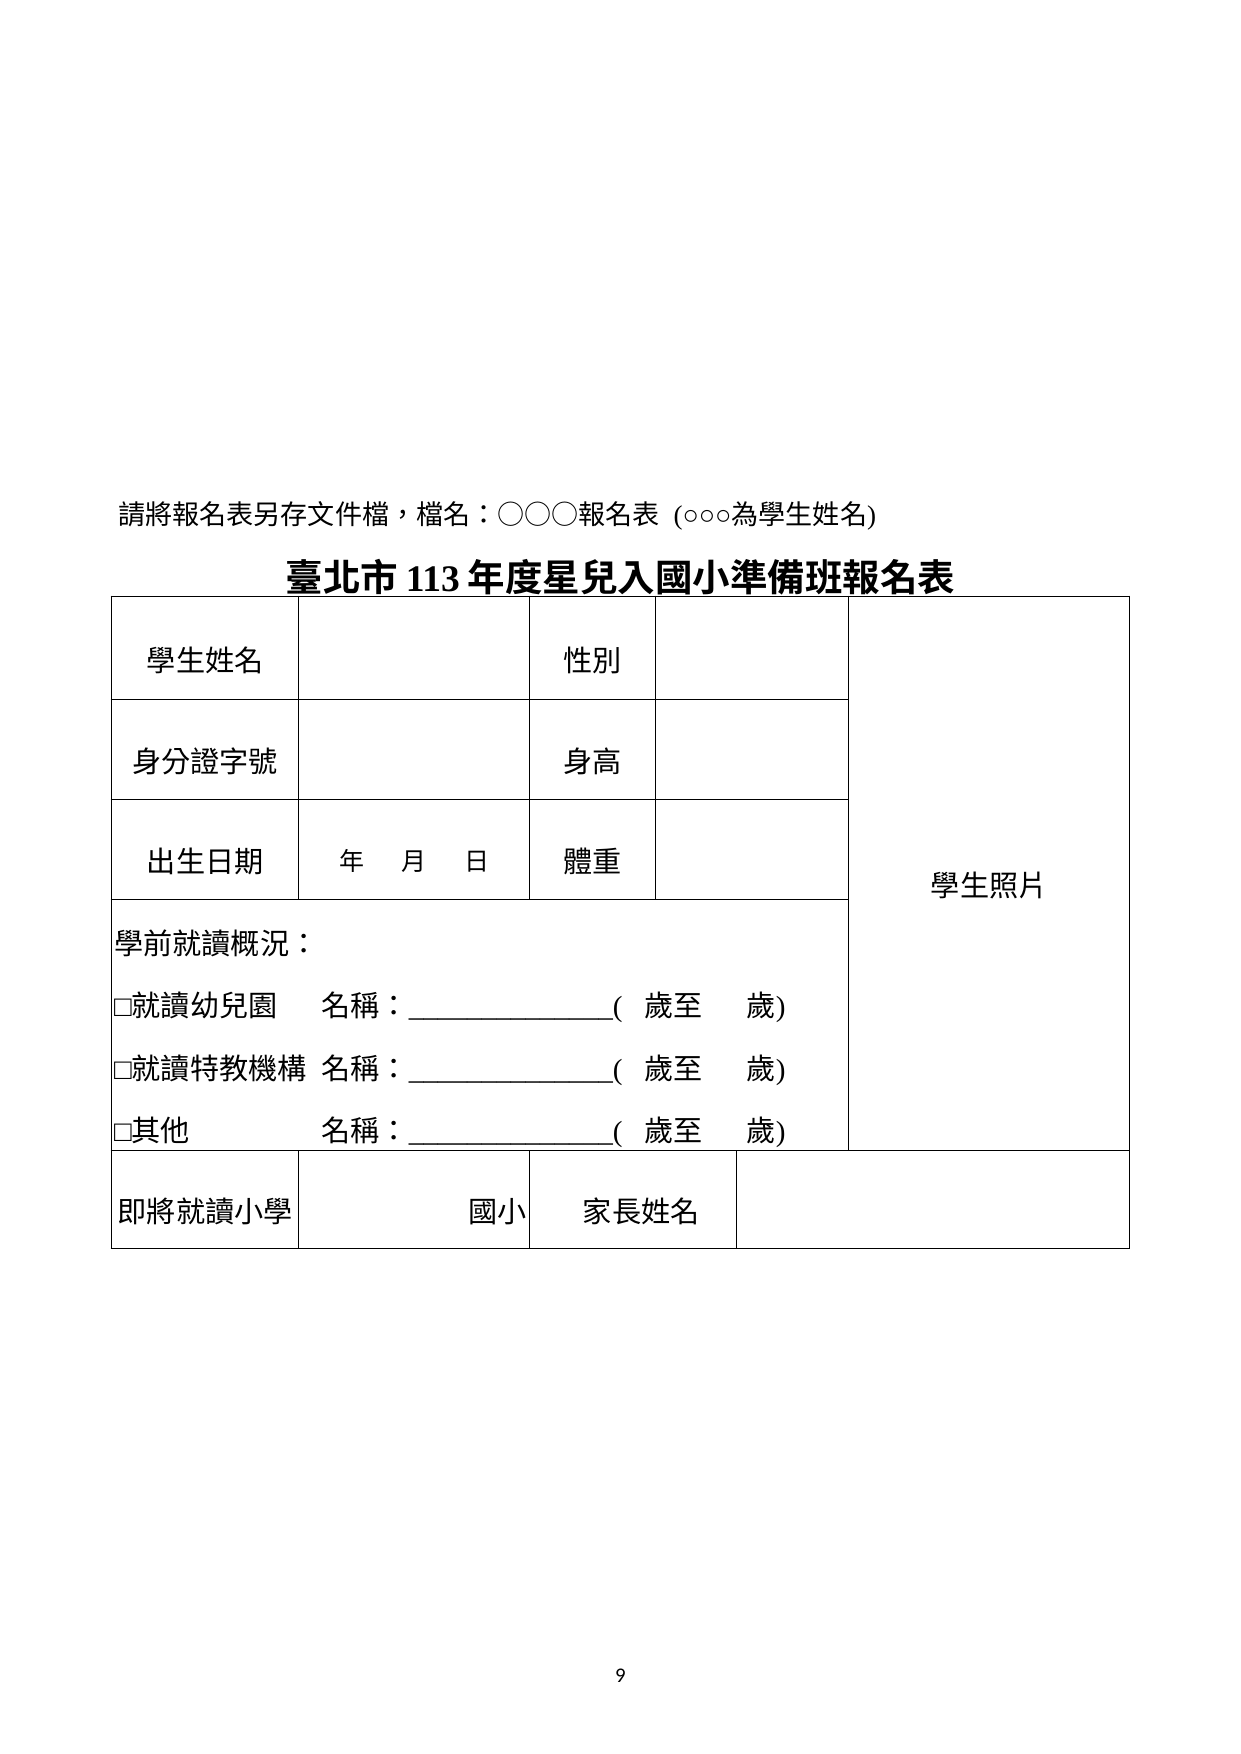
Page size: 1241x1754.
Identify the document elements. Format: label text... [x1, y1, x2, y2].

table_cell [656, 800, 848, 899]
text 臺北市113年度星兒入國小準備班報名表 [118, 533, 1122, 596]
table_header 學生照片 [849, 597, 1129, 1150]
table_cell 家長姓名 [530, 1151, 736, 1248]
table_cell 體重 [530, 800, 655, 899]
table_cell 身高 [530, 700, 655, 799]
table_cell 學前就讀概況： □就讀幼兒園 名稱：______________( 歲至 歲) □就讀特教機構 名稱：______________( 歲至 歲) □其他 名稱：______________( 歲至 歲) [112, 900, 848, 1150]
table_cell [656, 700, 848, 799]
table_header [299, 597, 529, 699]
table_cell 年 月 日 [299, 800, 529, 899]
text 請將報名表另存文件檔，檔名：○○○報名表 (○○○為學生姓名) [118, 471, 1122, 533]
table_cell [299, 700, 529, 799]
table_header 學生姓名 [112, 597, 298, 699]
table_cell 國小 [299, 1151, 529, 1248]
table_cell 出生日期 [112, 800, 298, 899]
table_cell [737, 1151, 1129, 1248]
table_header 性別 [530, 597, 655, 699]
table_cell 即將就讀小學 [112, 1151, 298, 1248]
table_header [656, 597, 848, 699]
table_cell 身分證字號 [112, 700, 298, 799]
